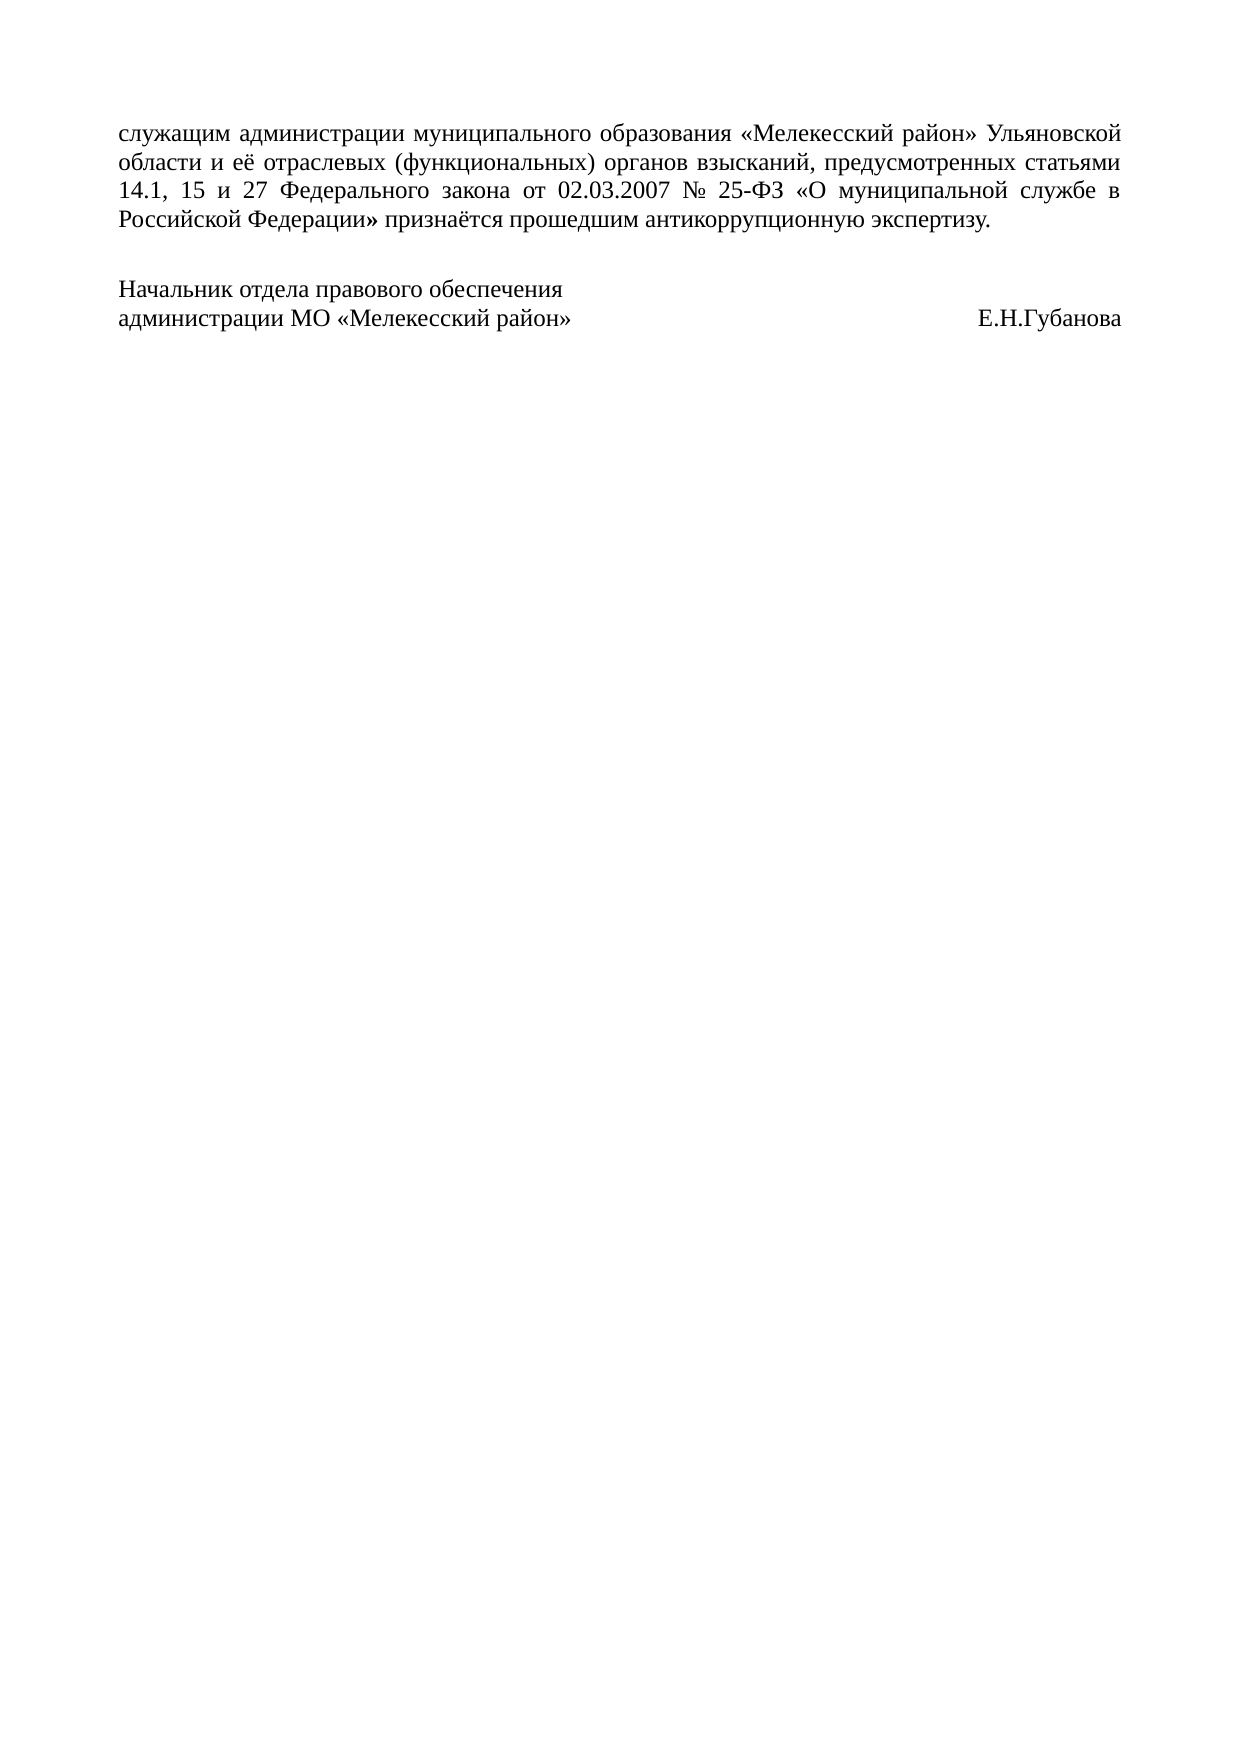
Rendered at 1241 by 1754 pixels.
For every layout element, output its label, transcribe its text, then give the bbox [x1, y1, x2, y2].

text администрации МО «Мелекесский район» Е.Н.Губанова [118, 303, 1122, 332]
text служащим администрации муниципального образования «Мелекесский район» Ульяновской области и её отраслевых (функциональных) органов взысканий, предусмотренных статьями 14.1, 15 и 27 Федерального закона от 02.03.2007 № 25-ФЗ «О муниципальной службе в Российской Федерации» признаётся прошедшим антикоррупционную экспертизу. [118, 118, 1122, 233]
text Начальник отдела правового обеспечения [118, 274, 1122, 303]
